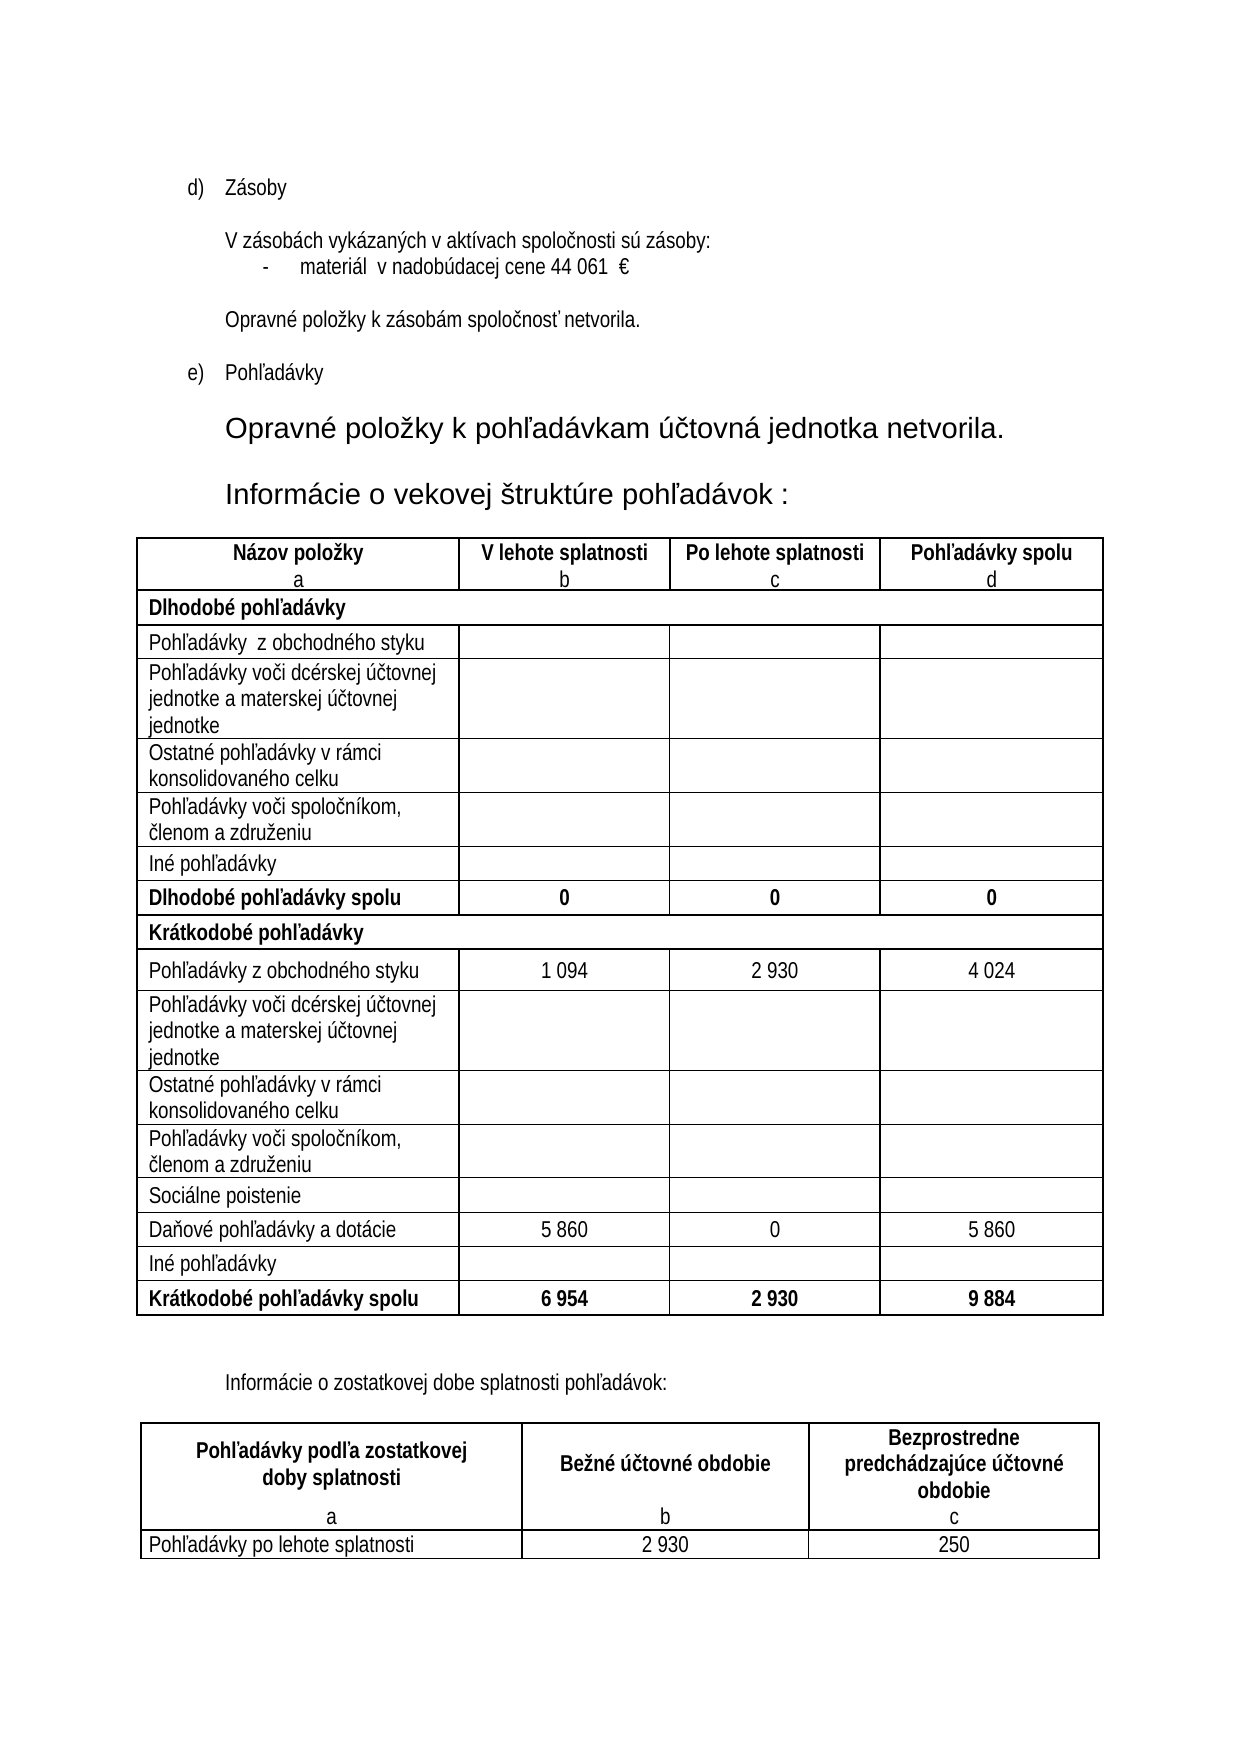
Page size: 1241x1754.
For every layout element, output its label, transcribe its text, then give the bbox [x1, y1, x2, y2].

table_cell [670, 1125, 879, 1177]
table_cell Daňové pohľadávky a dotácie [138, 1213, 458, 1246]
table_header Po lehote splatnosti [671, 539, 879, 566]
table_cell Krátkodobé pohľadávky spolu [138, 1281, 458, 1314]
table_cell Iné pohľadávky [138, 1247, 458, 1280]
table_cell Pohľadávky voči dcérskej účtovnej jednotke a materskej účtovnej jednotke [138, 991, 458, 1070]
table_header Pohľadávky podľa zostatkovej doby splatnosti [142, 1424, 521, 1503]
table_cell 5 860 [881, 1213, 1102, 1246]
table_cell 6 954 [460, 1281, 669, 1314]
table_cell a [138, 566, 458, 589]
table_cell Ostatné pohľadávky v rámci konsolidovaného celku [138, 739, 458, 792]
table_cell 0 [881, 881, 1102, 914]
list Zásoby [187, 174, 1090, 200]
table_cell Iné pohľadávky [138, 847, 458, 880]
table_cell d [881, 566, 1102, 589]
text V zásobách vykázaných v aktívach spoločnosti sú zásoby: [225, 227, 1090, 253]
title Opravné položky k pohľadávkam účtovná jednotka netvorila. [150, 411, 1090, 445]
list materiál v nadobúdacej cene 44 061 € [262, 253, 1090, 279]
table_cell c [810, 1503, 1098, 1529]
table_cell [460, 739, 669, 792]
table_cell [670, 991, 879, 1070]
table_cell [670, 626, 879, 658]
table_header Bežné účtovné obdobie [523, 1424, 808, 1503]
table_cell a [142, 1503, 521, 1529]
table_header Bezprostredne predchádzajúce účtovné obdobie [810, 1424, 1098, 1503]
table_cell [881, 739, 1102, 792]
table_cell Pohľadávky z obchodného styku [138, 626, 458, 658]
table_cell 2 930 [670, 1281, 879, 1314]
table_cell Pohľadávky po lehote splatnosti [142, 1531, 521, 1558]
table_cell Dlhodobé pohľadávky spolu [138, 881, 458, 914]
table_cell 2 930 [523, 1531, 808, 1558]
table_cell Ostatné pohľadávky v rámci konsolidovaného celku [138, 1071, 458, 1123]
table_cell [460, 793, 669, 846]
table_cell [460, 1125, 669, 1177]
table_header Názov položky [138, 539, 458, 566]
table_cell Krátkodobé pohľadávky [138, 916, 1102, 948]
table_cell [460, 626, 669, 658]
table_cell 5 860 [460, 1213, 669, 1246]
table_cell [881, 626, 1102, 658]
table_cell [670, 1071, 879, 1123]
table_cell [670, 1178, 879, 1212]
table_cell [670, 793, 879, 846]
table_cell 1 094 [460, 950, 669, 990]
table_cell Dlhodobé pohľadávky [138, 591, 1102, 624]
table_cell 0 [670, 1213, 879, 1246]
table_cell [881, 1125, 1102, 1177]
table_cell 2 930 [670, 950, 879, 990]
table_cell [670, 739, 879, 792]
table_cell [881, 847, 1102, 880]
table_cell 0 [670, 881, 879, 914]
table_cell [460, 1178, 669, 1212]
table_cell b [523, 1503, 808, 1529]
table_cell [881, 1071, 1102, 1123]
table_cell [460, 847, 669, 880]
table_cell 4 024 [881, 950, 1102, 990]
table_cell [881, 659, 1102, 738]
table_cell Sociálne poistenie [138, 1178, 458, 1212]
title Informácie o vekovej štruktúre pohľadávok : [150, 477, 1090, 511]
text Opravné položky k zásobám spoločnosť netvorila. [150, 306, 1090, 332]
table_cell [881, 793, 1102, 846]
table_cell 9 884 [881, 1281, 1102, 1314]
table_cell b [460, 566, 669, 589]
table_cell 0 [460, 881, 669, 914]
table_cell Pohľadávky voči dcérskej účtovnej jednotke a materskej účtovnej jednotke [138, 659, 458, 738]
text Informácie o zostatkovej dobe splatnosti pohľadávok: [150, 1369, 1090, 1396]
table_cell c [671, 566, 879, 589]
table_cell [670, 659, 879, 738]
table_cell [881, 991, 1102, 1070]
table_cell [670, 1247, 879, 1280]
table_header Pohľadávky spolu [881, 539, 1102, 566]
table_cell [881, 1178, 1102, 1212]
table_cell [460, 1071, 669, 1123]
table_cell Pohľadávky voči spoločníkom, členom a združeniu [138, 793, 458, 846]
table_cell [460, 991, 669, 1070]
table_cell Pohľadávky z obchodného styku [138, 950, 458, 990]
table_cell [670, 847, 879, 880]
table_cell [460, 1247, 669, 1280]
table_cell 250 [809, 1531, 1098, 1558]
list Pohľadávky [187, 358, 1090, 385]
table_cell [881, 1247, 1102, 1280]
table_cell [460, 659, 669, 738]
table_cell Pohľadávky voči spoločníkom, členom a združeniu [138, 1125, 458, 1177]
table_header V lehote splatnosti [460, 539, 669, 566]
